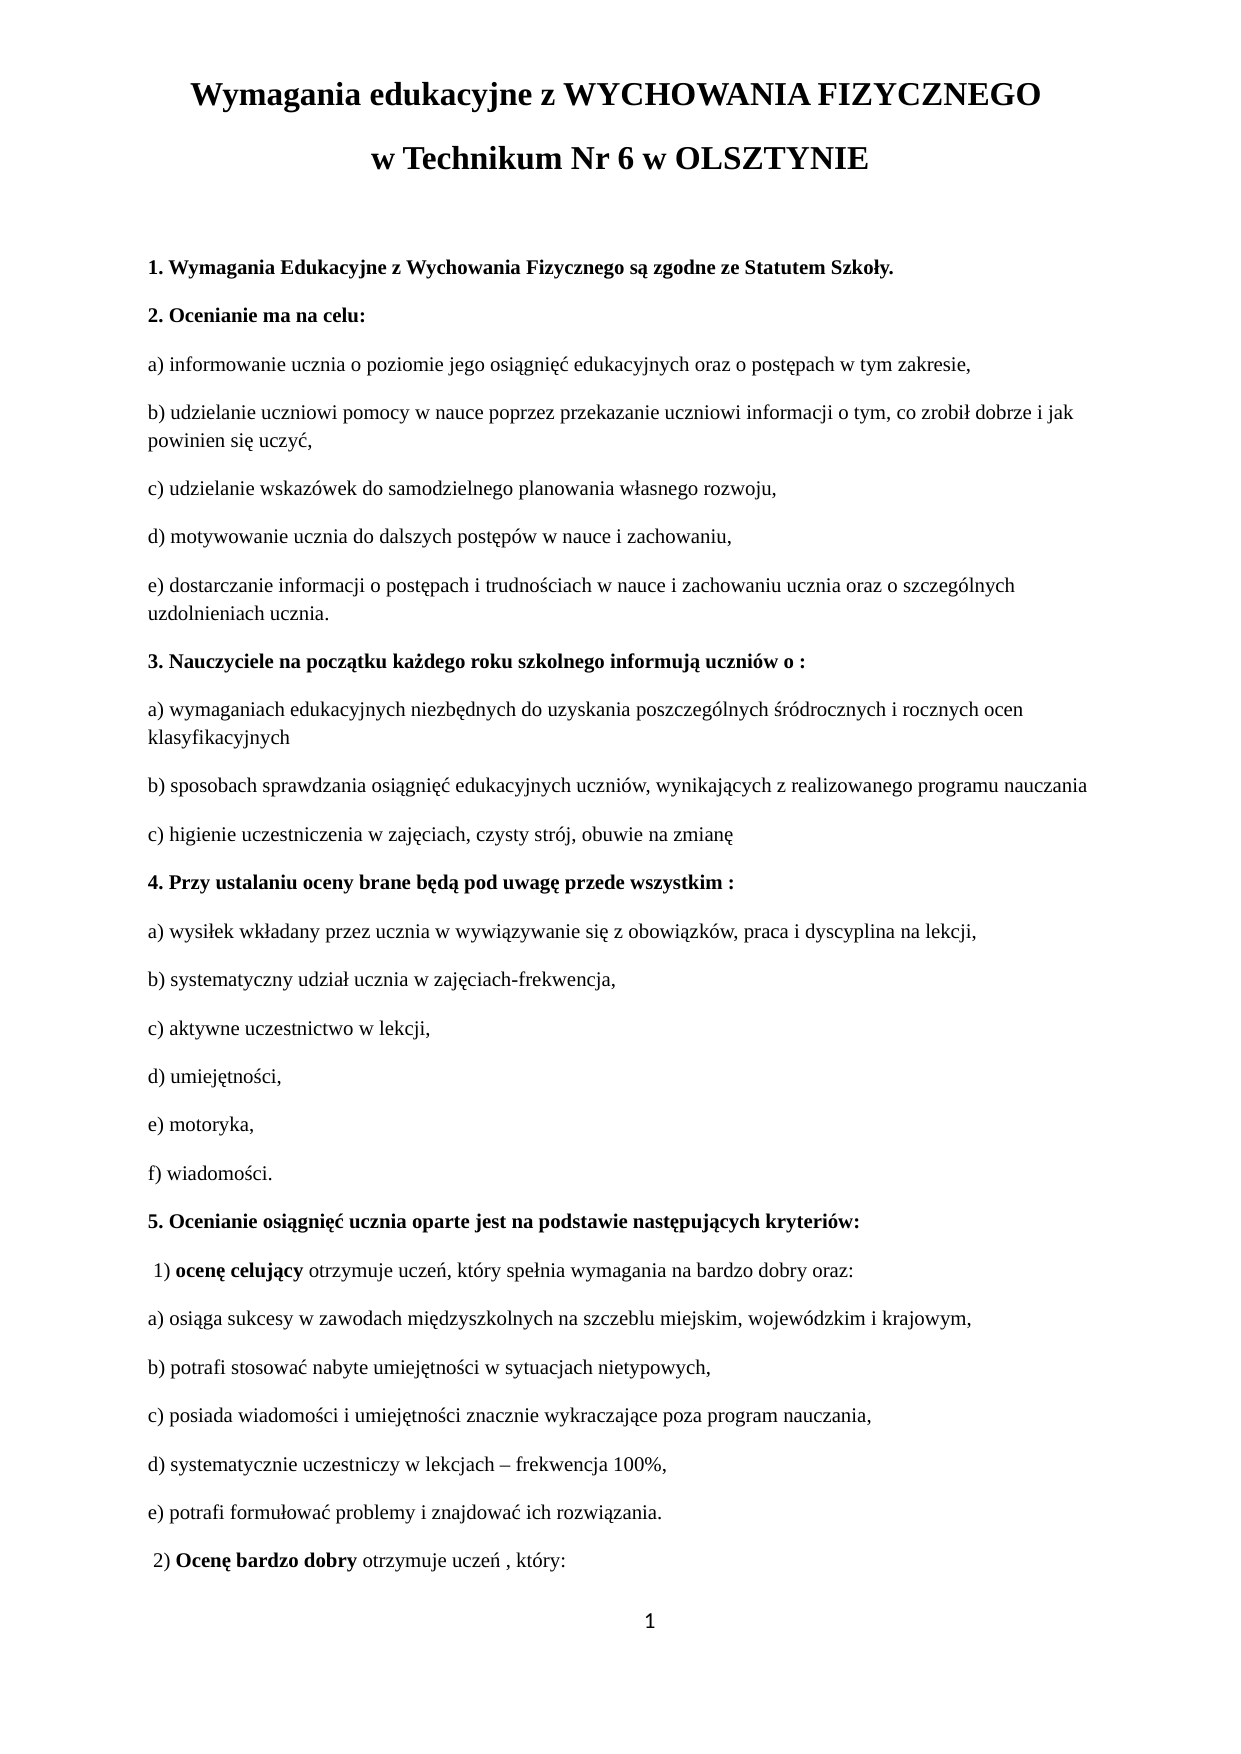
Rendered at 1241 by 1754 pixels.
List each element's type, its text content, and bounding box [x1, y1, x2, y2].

text e) potrafi formułować problemy i znajdować ich rozwiązania. [148, 1500, 1093, 1524]
text c) higienie uczestniczenia w zajęciach, czysty strój, obuwie na zmianę [148, 822, 1093, 846]
text a) wysiłek wkładany przez ucznia w wywiązywanie się z obowiązków, praca i dyscyplina na lekcji, [148, 919, 1093, 943]
text c) udzielanie wskazówek do samodzielnego planowania własnego rozwoju, [148, 476, 1093, 500]
text a) wymaganiach edukacyjnych niezbędnych do uzyskania poszczególnych śródrocznych i rocznych ocen klasyfikacyjnych [148, 697, 1093, 749]
text d) umiejętności, [148, 1064, 1093, 1088]
text 2) Ocenę bardzo dobry otrzymuje uczeń , który: [148, 1548, 1093, 1572]
text c) aktywne uczestnictwo w lekcji, [148, 1016, 1093, 1039]
text f) wiadomości. [148, 1161, 1093, 1185]
text 3. Nauczyciele na początku każdego roku szkolnego informują uczniów o : [148, 649, 1093, 673]
text 2. Ocenianie ma na celu: [148, 303, 1093, 327]
text 5. Ocenianie osiągnięć ucznia oparte jest na podstawie następujących kryteriów: [148, 1209, 1093, 1233]
text 4. Przy ustalaniu oceny brane będą pod uwagę przede wszystkim : [148, 870, 1093, 894]
text d) motywowanie ucznia do dalszych postępów w nauce i zachowaniu, [148, 524, 1093, 548]
text a) informowanie ucznia o poziomie jego osiągnięć edukacyjnych oraz o postępach w tym zakresie, [148, 351, 1093, 376]
text Wymagania edukacyjne z WYCHOWANIA FIZYCZNEGO [148, 74, 1093, 112]
text b) udzielanie uczniowi pomocy w nauce poprzez przekazanie uczniowi informacji o tym, co zrobił dobrze i jak powinien się uczyć, [148, 400, 1093, 452]
text 1. Wymagania Edukacyjne z Wychowania Fizycznego są zgodne ze Statutem Szkoły. [148, 254, 1093, 279]
text c) posiada wiadomości i umiejętności znacznie wykraczające poza program nauczania, [148, 1403, 1093, 1427]
text d) systematycznie uczestniczy w lekcjach – frekwencja 100%, [148, 1451, 1093, 1476]
text b) systematyczny udział ucznia w zajęciach-frekwencja, [148, 967, 1093, 991]
text 1) ocenę celujący otrzymuje uczeń, który spełnia wymagania na bardzo dobry oraz: [148, 1258, 1093, 1282]
text w Technikum Nr 6 w OLSZTYNIE [148, 139, 1093, 177]
text b) sposobach sprawdzania osiągnięć edukacyjnych uczniów, wynikających z realizowanego programu nauczania [148, 773, 1093, 797]
text a) osiąga sukcesy w zawodach międzyszkolnych na szczeblu miejskim, wojewódzkim i krajowym, [148, 1306, 1093, 1330]
text e) motoryka, [148, 1112, 1093, 1136]
text e) dostarczanie informacji o postępach i trudnościach w nauce i zachowaniu ucznia oraz o szczególnych uzdolnieniach ucznia. [148, 573, 1093, 624]
text b) potrafi stosować nabyte umiejętności w sytuacjach nietypowych, [148, 1354, 1093, 1379]
